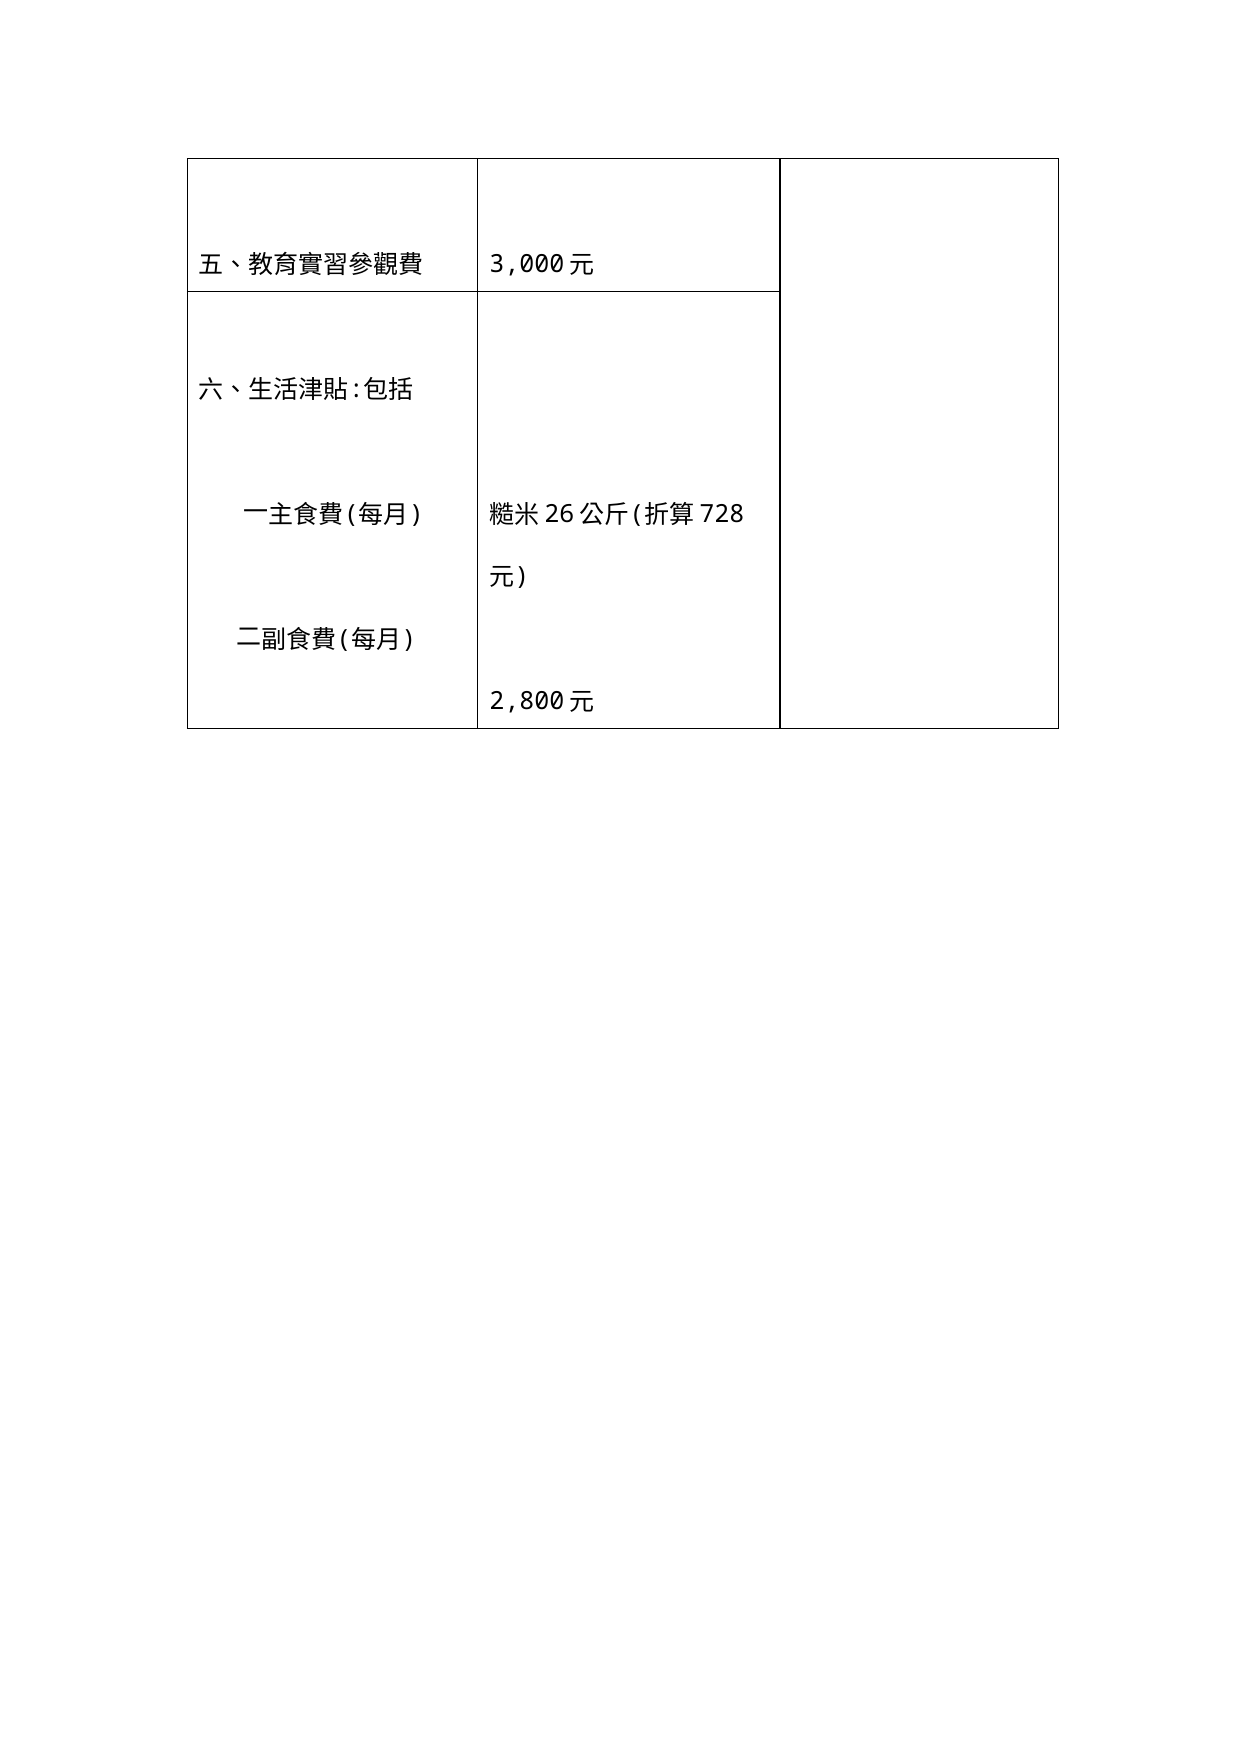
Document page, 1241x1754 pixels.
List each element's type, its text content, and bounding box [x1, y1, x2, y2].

table_cell 3,000元 [478, 159, 779, 291]
table_cell 糙米26公斤(折算728元) 2,800元 [478, 292, 779, 728]
table_cell 六、生活津貼:包括 一主食費(每月) 二副食費(每月) [188, 292, 477, 728]
table_cell [781, 159, 1058, 728]
table_cell 五、教育實習參觀費 [188, 159, 477, 291]
